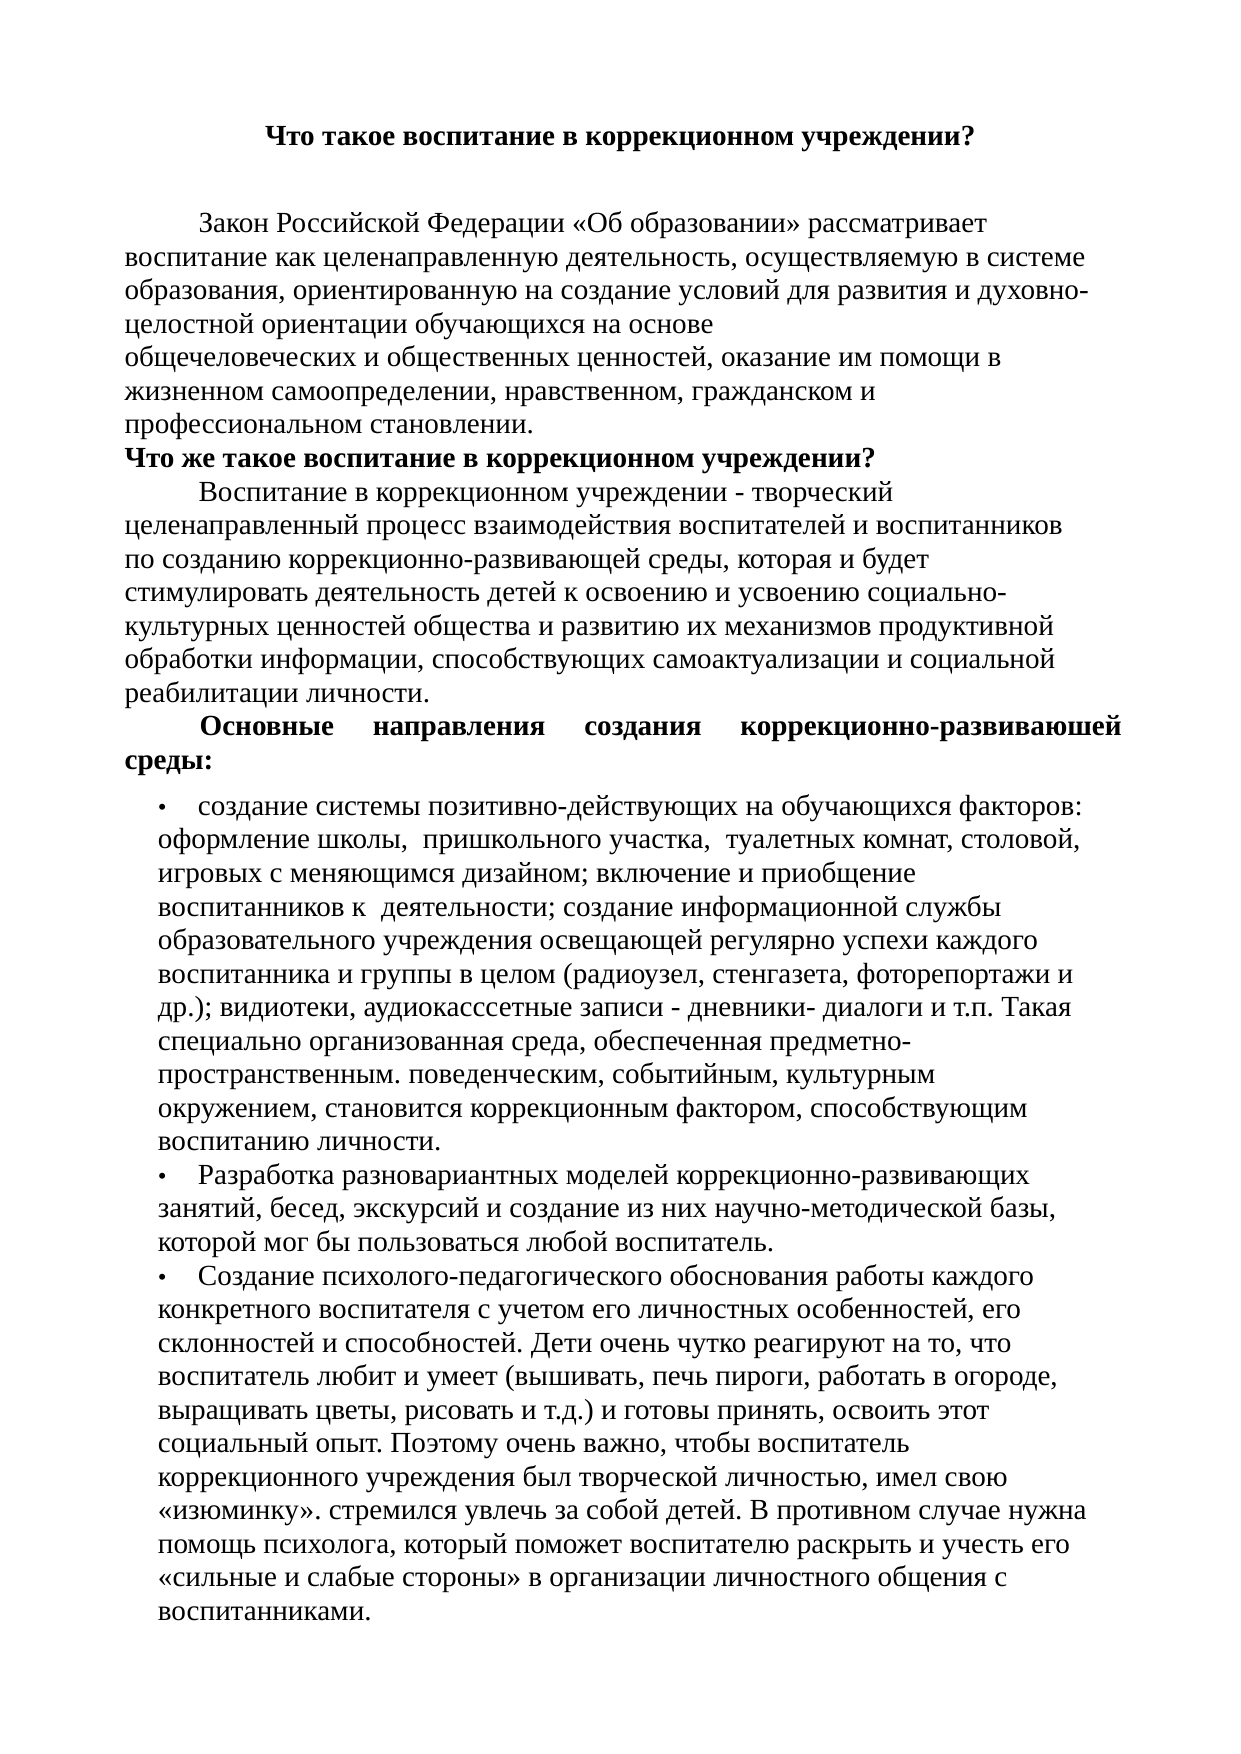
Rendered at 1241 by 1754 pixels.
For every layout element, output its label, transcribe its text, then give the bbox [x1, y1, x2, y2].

text Воспитание в коррекционном учреждении - творческий целенаправленный процесс взаимодействия воспитателей и воспитанников по созданию коррекционно-развивающей среды, которая и будет стимулировать деятельность детей к освоению и усвоению социально-культурных ценностей общества и развитию их механизмов продуктивной обработки информации, способствующих самоактуализации и социальной реабилитации личности. [124, 474, 1093, 708]
text • Разработка разновариантных моделей коррекционно-развивающих занятий, бесед, экскурсий и создание из них научно-методической базы, которой мог бы пользоваться любой воспитатель. [158, 1157, 1093, 1258]
text Что же такое воспитание в коррекционном учреждении? [124, 440, 1122, 474]
text Закон Российской Федерации «Об образовании» рассматривает воспитание как целенаправленную деятельность, осуществляемую в системе образования, ориентированную на создание условий для развития и духовно-целостной ориентации обучающихся на основе [124, 205, 1093, 339]
text Основные направления создания коррекционно-развиваюшей среды: [124, 708, 1122, 776]
text • Создание психолого-педагогического обоснования работы каждого конкретного воспитателя с учетом его личностных особенностей, его склонностей и способностей. Дети очень чутко реагируют на то, что воспитатель любит и умеет (вышивать, печь пироги, работать в огороде, выращивать цветы, рисовать и т.д.) и готовы принять, освоить этот социальный опыт. Поэтому очень важно, чтобы воспитатель коррекционного учреждения был творческой личностью, имел свою «изюминку». стремился увлечь за собой детей. В противном случае нужна помощь психолога, который поможет воспитателю раскрыть и учесть его «сильные и слабые стороны» в организации личностного общения с воспитанниками. [158, 1258, 1093, 1627]
text • создание системы позитивно-действующих на обучающихся факторов: оформление школы, пришкольного участка, туалетных комнат, столовой, игровых с меняющимся дизайном; включение и приобщение воспитанников к деятельности; создание информационной службы образовательного учреждения освещающей регулярно успехи каждого воспитанника и группы в целом (радиоузел, стенгазета, фоторепортажи и др.); видиотеки, аудиокасссетные записи - дневники- диалоги и т.п. Такая специально организованная среда, обеспеченная предметно- пространственным. поведенческим, событийным, культурным окружением, становится коррекционным фактором, способствующим воспитанию личности. [158, 788, 1093, 1157]
text Что такое воспитание в коррекционном учреждении? [118, 118, 1122, 152]
text общечеловеческих и общественных ценностей, оказание им помощи в жизненном самоопределении, нравственном, гражданском и профессиональном становлении. [124, 339, 1093, 440]
